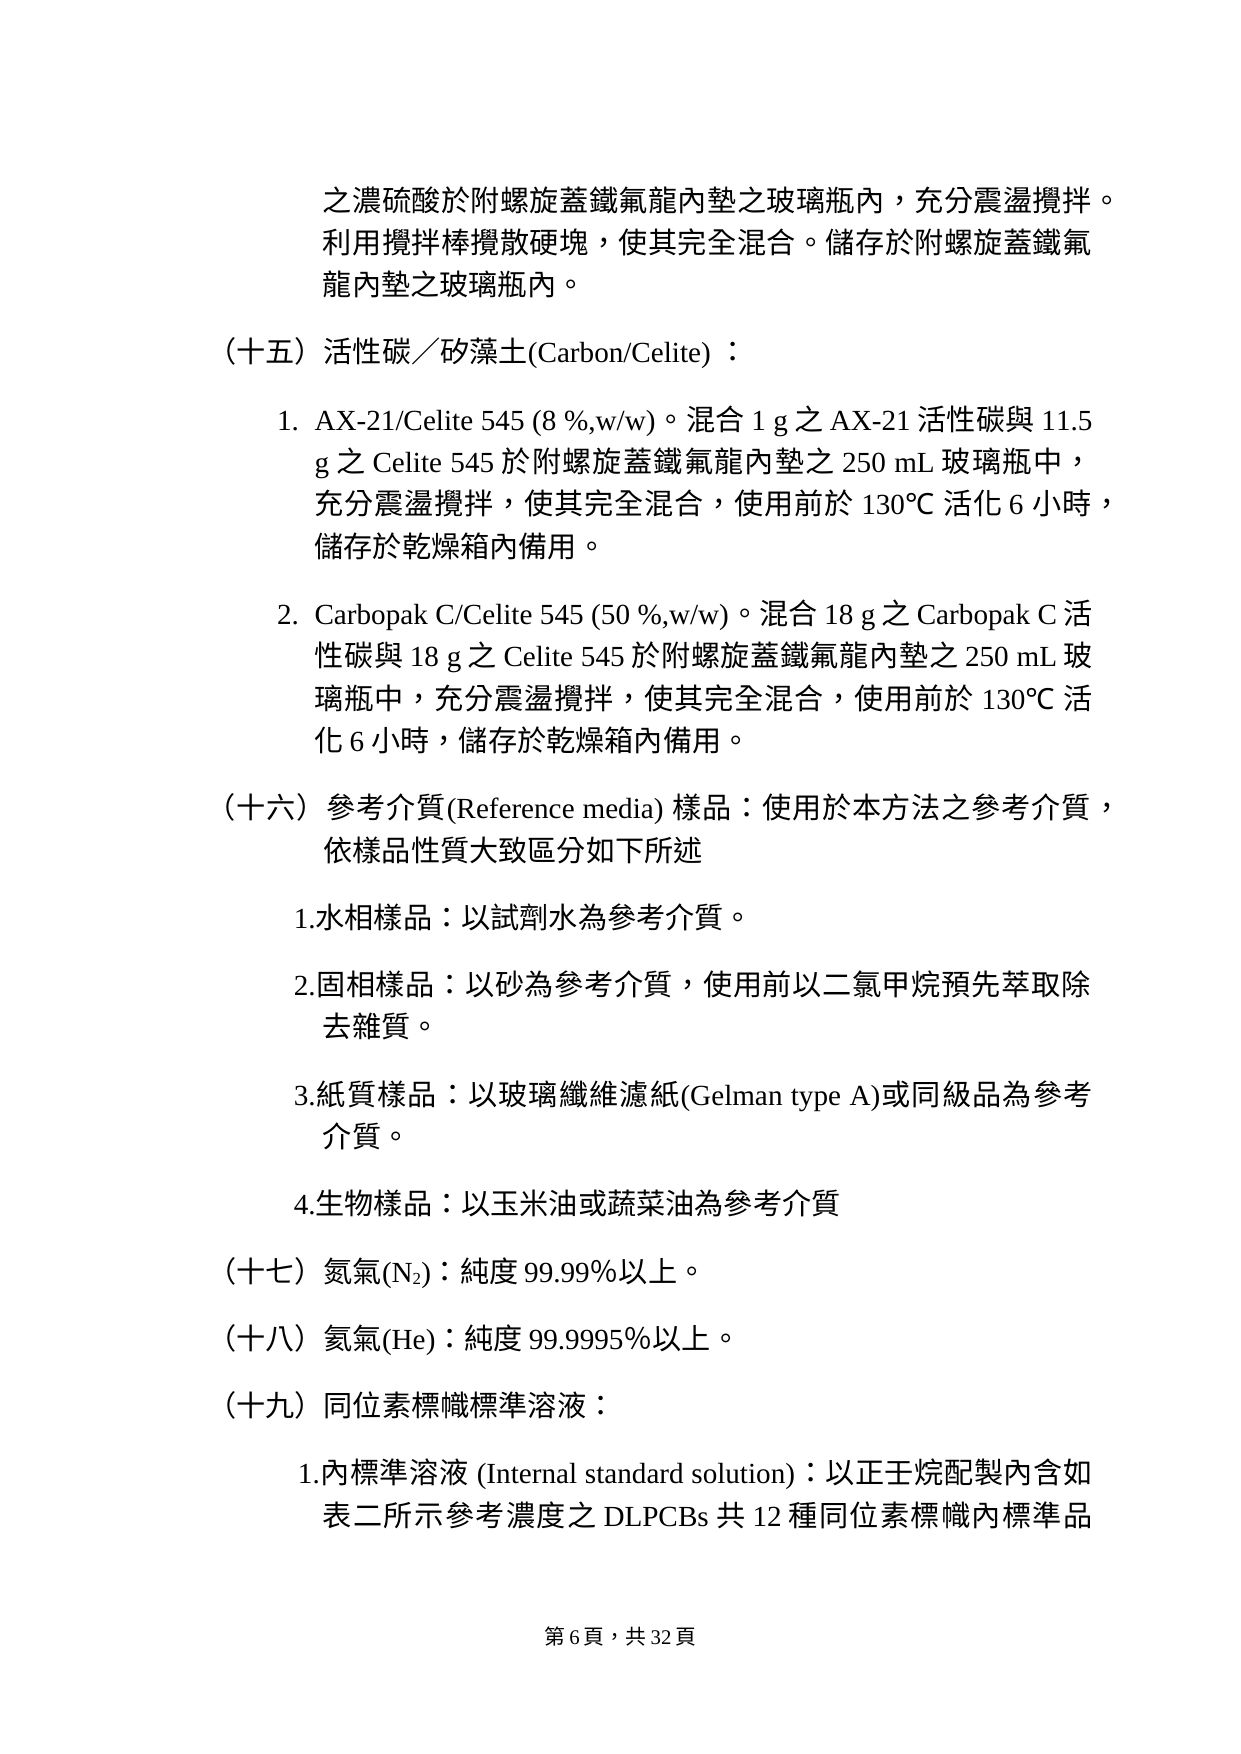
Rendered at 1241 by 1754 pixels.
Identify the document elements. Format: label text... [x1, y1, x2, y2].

list Carbopak C/Celite 545 (50 %,w/w)。混合18 g之Carbopak C活性碳與18 g之Celite 545於附螺旋蓋鐵氟龍內墊之250 mL玻璃瓶中，充分震盪攪拌，使其完全混合，使用前於130℃ 活化6 小時，儲存於乾燥箱內備用。 [277, 591, 1092, 760]
text （十七）氮氣(N2)：純度99.99％以上。 [207, 1248, 1092, 1291]
text （十四）酸性矽膠(Acid silica gel)：混合100 g經活化後之矽膠與44 g之濃硫酸於附螺旋蓋鐵氟龍內墊之玻璃瓶內，充分震盪攪拌。利用攪拌棒攪散硬塊，使其完全混合。儲存於附螺旋蓋鐵氟龍內墊之玻璃瓶內。 [207, 177, 1092, 304]
text （十五）活性碳／矽藻土(Carbon/Celite) ： [207, 329, 1092, 371]
text （十九）同位素標幟標準溶液： [207, 1383, 1092, 1425]
list AX-21/Celite 545 (8 %,w/w)。混合1 g之AX-21活性碳與11.5 g之Celite 545於附螺旋蓋鐵氟龍內墊之250 mL玻璃瓶中，充分震盪攪拌，使其完全混合，使用前於130℃ 活化6 小時，儲存於乾燥箱內備用。 [277, 396, 1092, 566]
text 2.固相樣品：以砂為參考介質，使用前以二氯甲烷預先萃取除去雜質。 [293, 962, 1092, 1046]
text 1.水相樣品：以試劑水為參考介質。 [293, 894, 1092, 937]
text 3.紙質樣品：以玻璃纖維濾紙(Gelman type A)或同級品為參考介質。 [293, 1071, 1092, 1156]
text （十八）氦氣(He)：純度99.9995％以上。 [207, 1316, 1092, 1358]
text 4.生物樣品：以玉米油或蔬菜油為參考介質 [293, 1181, 1092, 1223]
text （十六）參考介質(Reference media) 樣品：使用於本方法之參考介質，依樣品性質大致區分如下所述 [207, 785, 1092, 869]
text 1.內標準溶液 (Internal standard solution)：以正壬烷配製內含如表二所示參考濃度之DLPCBs共12種同位素標幟內標準品 [298, 1450, 1092, 1535]
